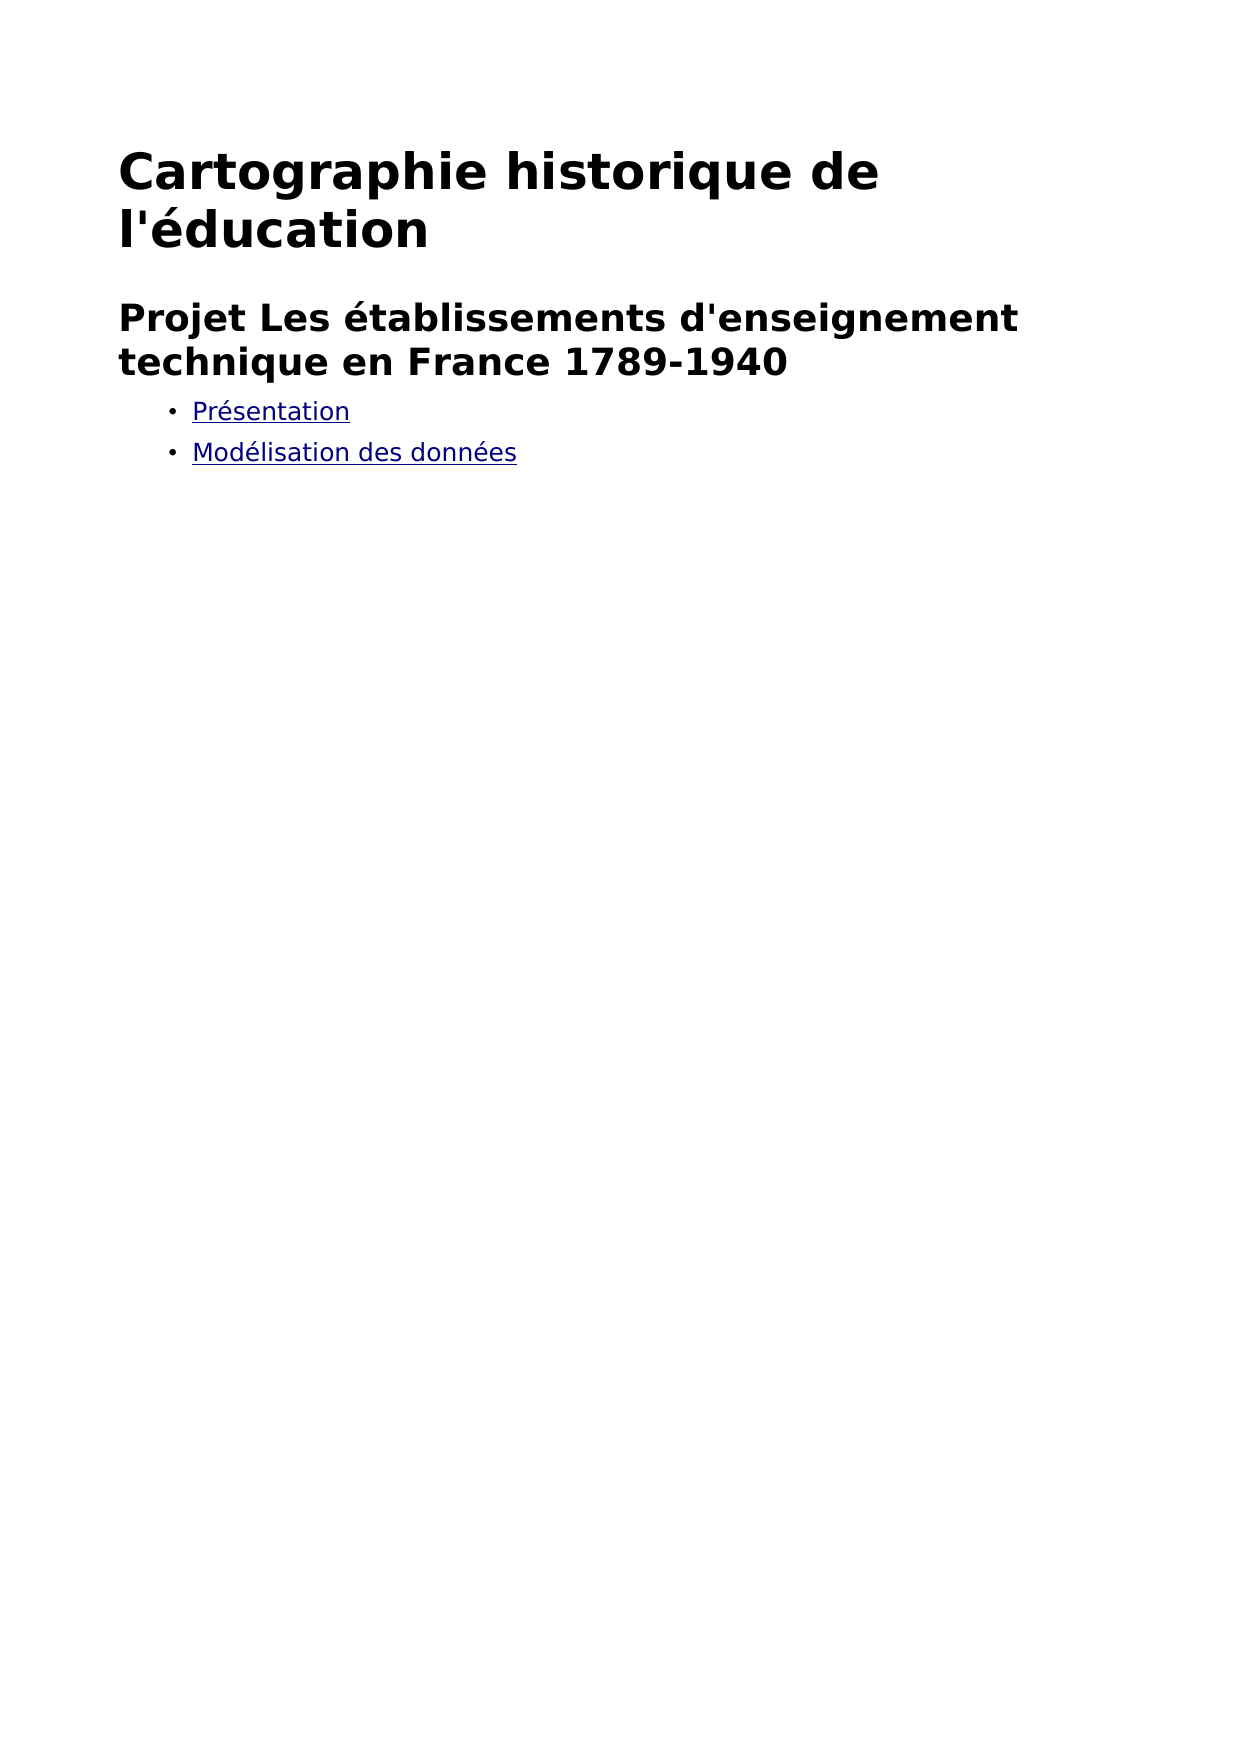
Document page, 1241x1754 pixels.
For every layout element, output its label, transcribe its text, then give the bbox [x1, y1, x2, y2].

subtitle Cartographie historique de l'éducation [118, 143, 1122, 259]
subtitle Projet Les établissements d'enseignement technique en France 1789-1940 [118, 297, 1122, 384]
list Présentation [177, 397, 1122, 426]
list Modélisation des données [177, 438, 1122, 468]
